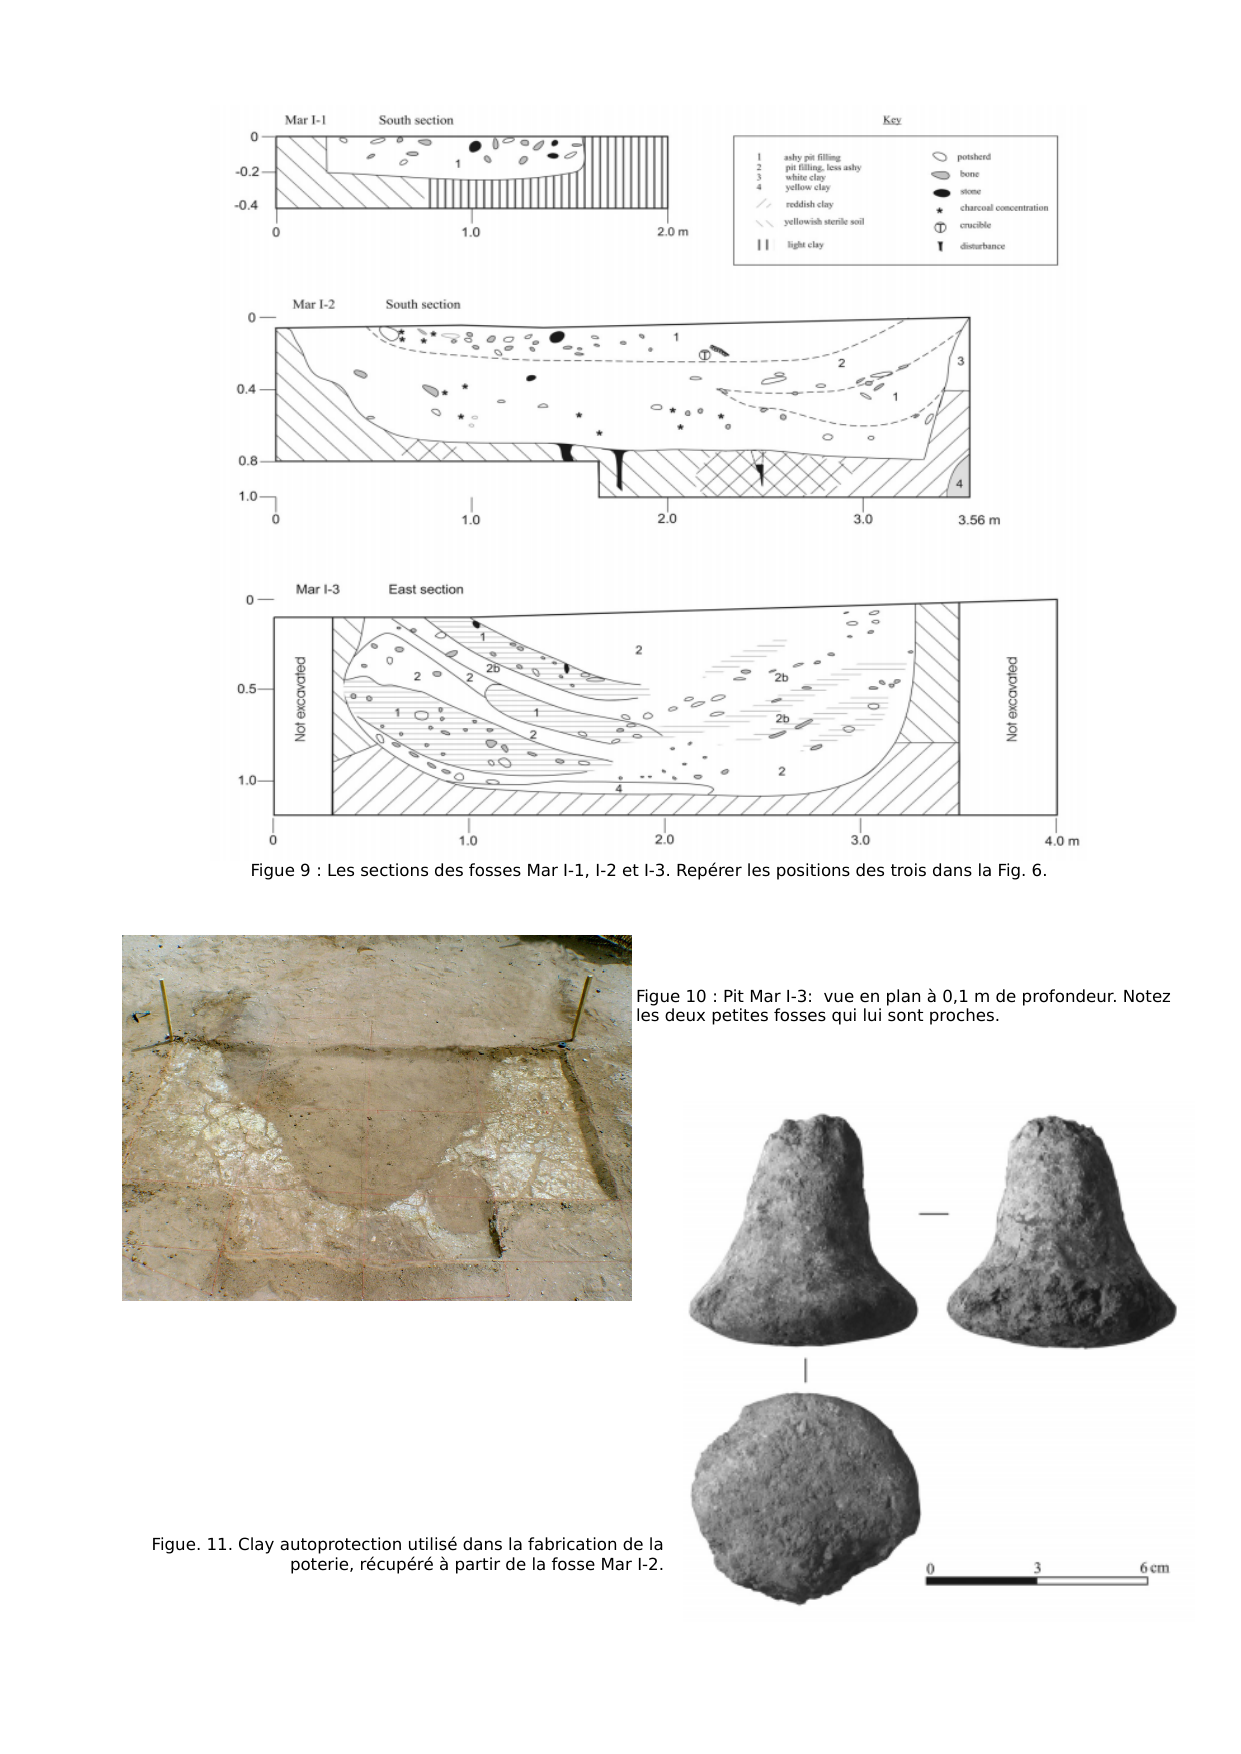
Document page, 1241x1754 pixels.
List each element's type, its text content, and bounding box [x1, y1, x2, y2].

text Figue 10 : Pit Mar I-3: vue en plan à 0,1 m de profondeur. Notez les deux petites fosses qui lui sont proches. [636, 987, 1181, 1026]
picture [209, 98, 1090, 861]
picture [116, 928, 636, 1309]
picture [664, 1101, 1205, 1625]
text Figue 9 : Les sections des fosses Mar I-1, I-2 et I-3. Repérer les positions des trois dans la Fig. 6. [118, 99, 1181, 880]
text Figue. 11. Clay autoprotection utilisé dans la fabrication de la poterie, récupéré à partir de la fosse Mar I-2. [118, 1535, 664, 1574]
